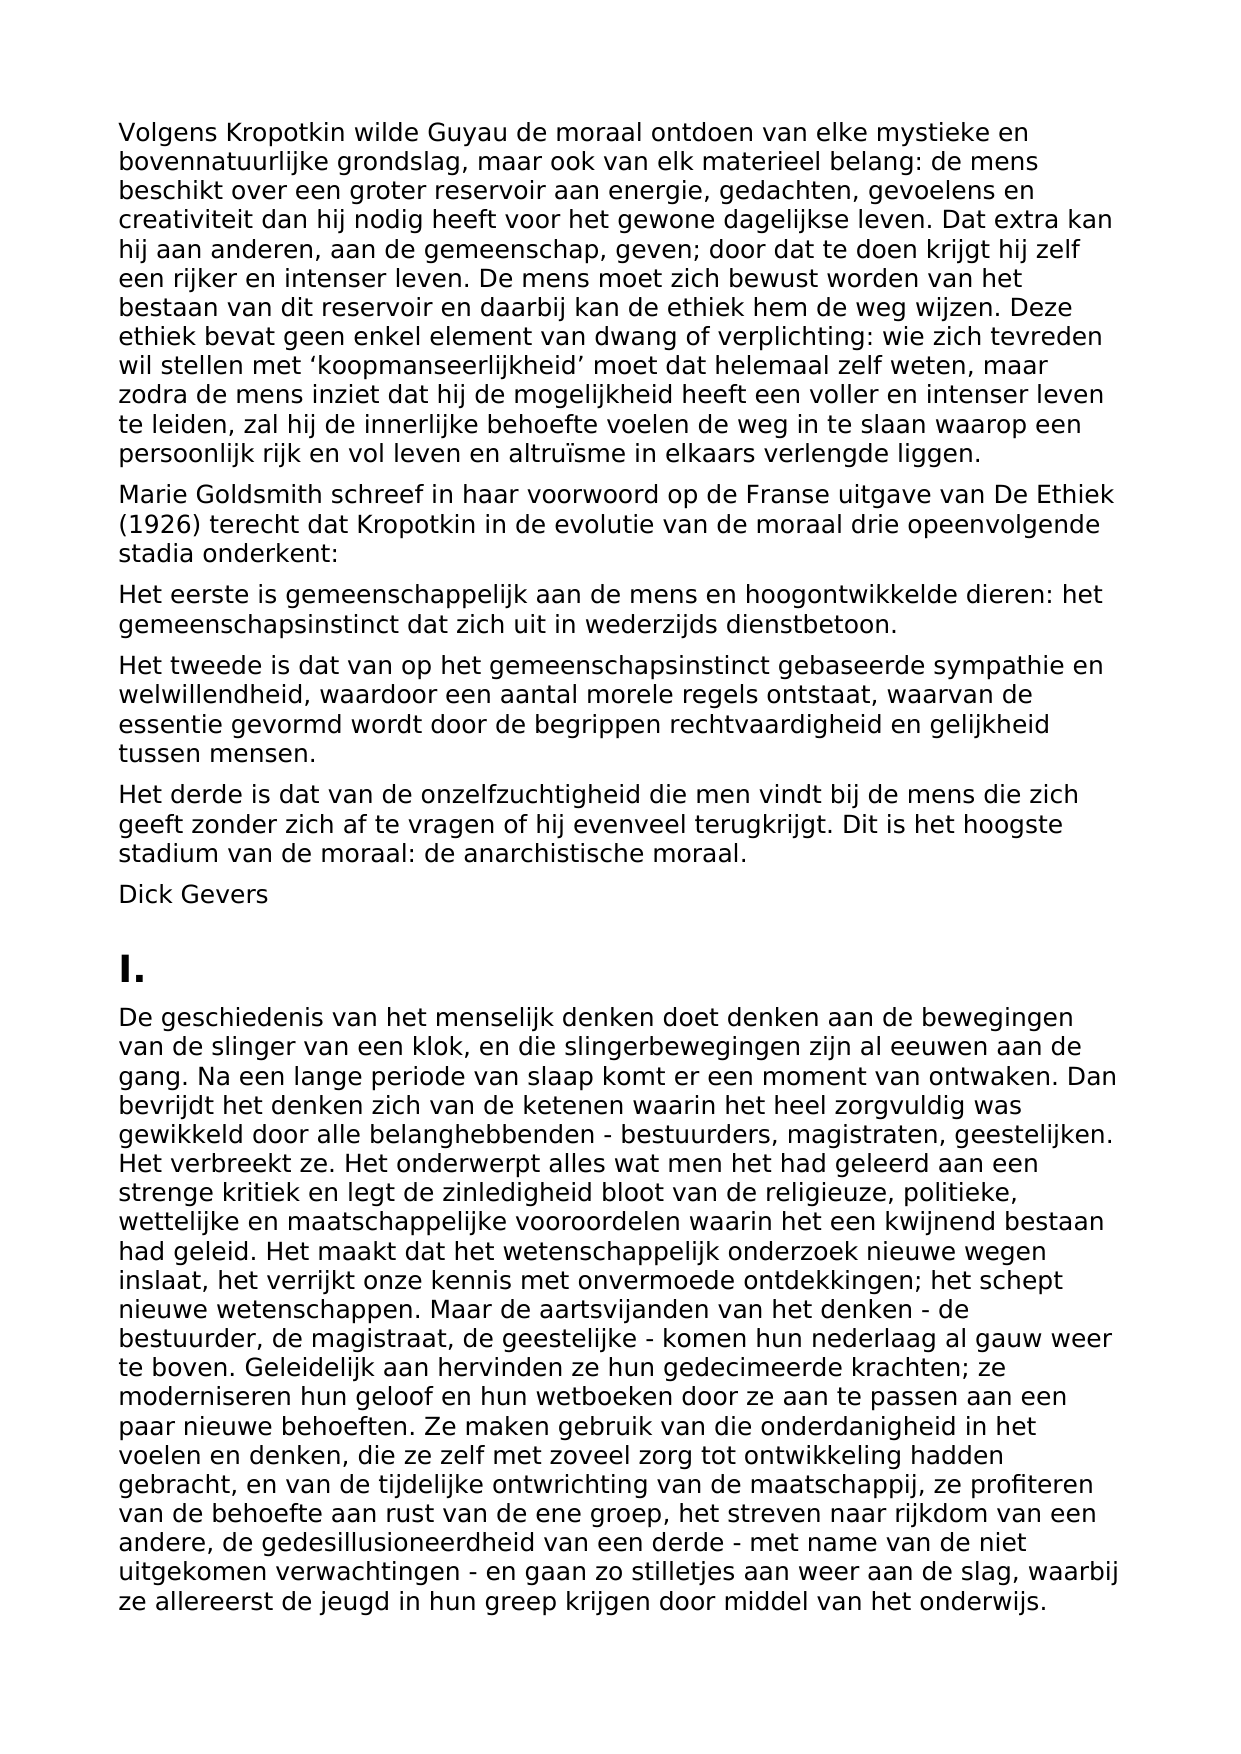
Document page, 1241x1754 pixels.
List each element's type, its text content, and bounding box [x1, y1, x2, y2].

text Het eerste is gemeenschappelijk aan de mens en hoogontwikkelde dieren: het gemeenschapsinstinct dat zich uit in wederzijds dienstbetoon. [118, 581, 1122, 639]
subtitle I. [118, 947, 1122, 991]
text Marie Goldsmith schreef in haar voorwoord op de Franse uitgave van De Ethiek (1926) terecht dat Kropotkin in de evolutie van de moraal drie opeenvolgende stadia onderkent: [118, 481, 1122, 568]
text Dick Gevers [118, 881, 1122, 910]
text Het tweede is dat van op het gemeenschapsinstinct gebaseerde sympathie en welwillendheid, waardoor een aantal morele regels ontstaat, waarvan de essentie gevormd wordt door de begrippen rechtvaardigheid en gelijkheid tussen mensen. [118, 651, 1122, 768]
text Volgens Kropotkin wilde Guyau de moraal ontdoen van elke mystieke en bovennatuurlijke grondslag, maar ook van elk materieel belang: de mens beschikt over een groter reservoir aan energie, gedachten, gevoelens en creativiteit dan hij nodig heeft voor het gewone dagelijkse leven. Dat extra kan hij aan anderen, aan de gemeenschap, geven; door dat te doen krijgt hij zelf een rijker en intenser leven. De mens moet zich bewust worden van het bestaan van dit reservoir en daarbij kan de ethiek hem de weg wijzen. Deze ethiek bevat geen enkel element van dwang of verplichting: wie zich tevreden wil stellen met ‘koopmanseerlijkheid’ moet dat helemaal zelf weten, maar zodra de mens inziet dat hij de mogelijkheid heeft een voller en intenser leven te leiden, zal hij de innerlijke behoefte voelen de weg in te slaan waarop een persoonlijk rijk en vol leven en altruïsme in elkaars verlengde liggen. [118, 118, 1122, 468]
text Het derde is dat van de onzelfzuchtigheid die men vindt bij de mens die zich geeft zonder zich af te vragen of hij evenveel terugkrijgt. Dit is het hoogste stadium van de moraal: de anarchistische moraal. [118, 781, 1122, 868]
text De geschiedenis van het menselijk denken doet denken aan de bewegingen van de slinger van een klok, en die slingerbewegingen zijn al eeuwen aan de gang. Na een lange periode van slaap komt er een moment van ontwaken. Dan bevrijdt het denken zich van de ketenen waarin het heel zorgvuldig was gewikkeld door alle belanghebbenden - bestuurders, magistraten, geestelijken. Het verbreekt ze. Het onderwerpt alles wat men het had geleerd aan een strenge kritiek en legt de zinledigheid bloot van de religieuze, politieke, wettelijke en maatschappelijke vooroordelen waarin het een kwijnend bestaan had geleid. Het maakt dat het wetenschappelijk onderzoek nieuwe wegen inslaat, het verrijkt onze kennis met onvermoede ontdekkingen; het schept nieuwe wetenschappen. Maar de aartsvijanden van het denken - de bestuurder, de magistraat, de geestelijke - komen hun nederlaag al gauw weer te boven. Geleidelijk aan hervinden ze hun gedecimeerde krachten; ze moderniseren hun geloof en hun wetboeken door ze aan te passen aan een paar nieuwe behoeften. Ze maken gebruik van die onderdanigheid in het voelen en denken, die ze zelf met zoveel zorg tot ontwikkeling hadden gebracht, en van de tijdelijke ontwrichting van de maatschappij, ze profiteren van de behoefte aan rust van de ene groep, het streven naar rijkdom van een andere, de gedesillusioneerdheid van een derde - met name van de niet uitgekomen verwachtingen - en gaan zo stilletjes aan weer aan de slag, waarbij ze allereerst de jeugd in hun greep krijgen door middel van het onderwijs. [118, 1003, 1122, 1616]
